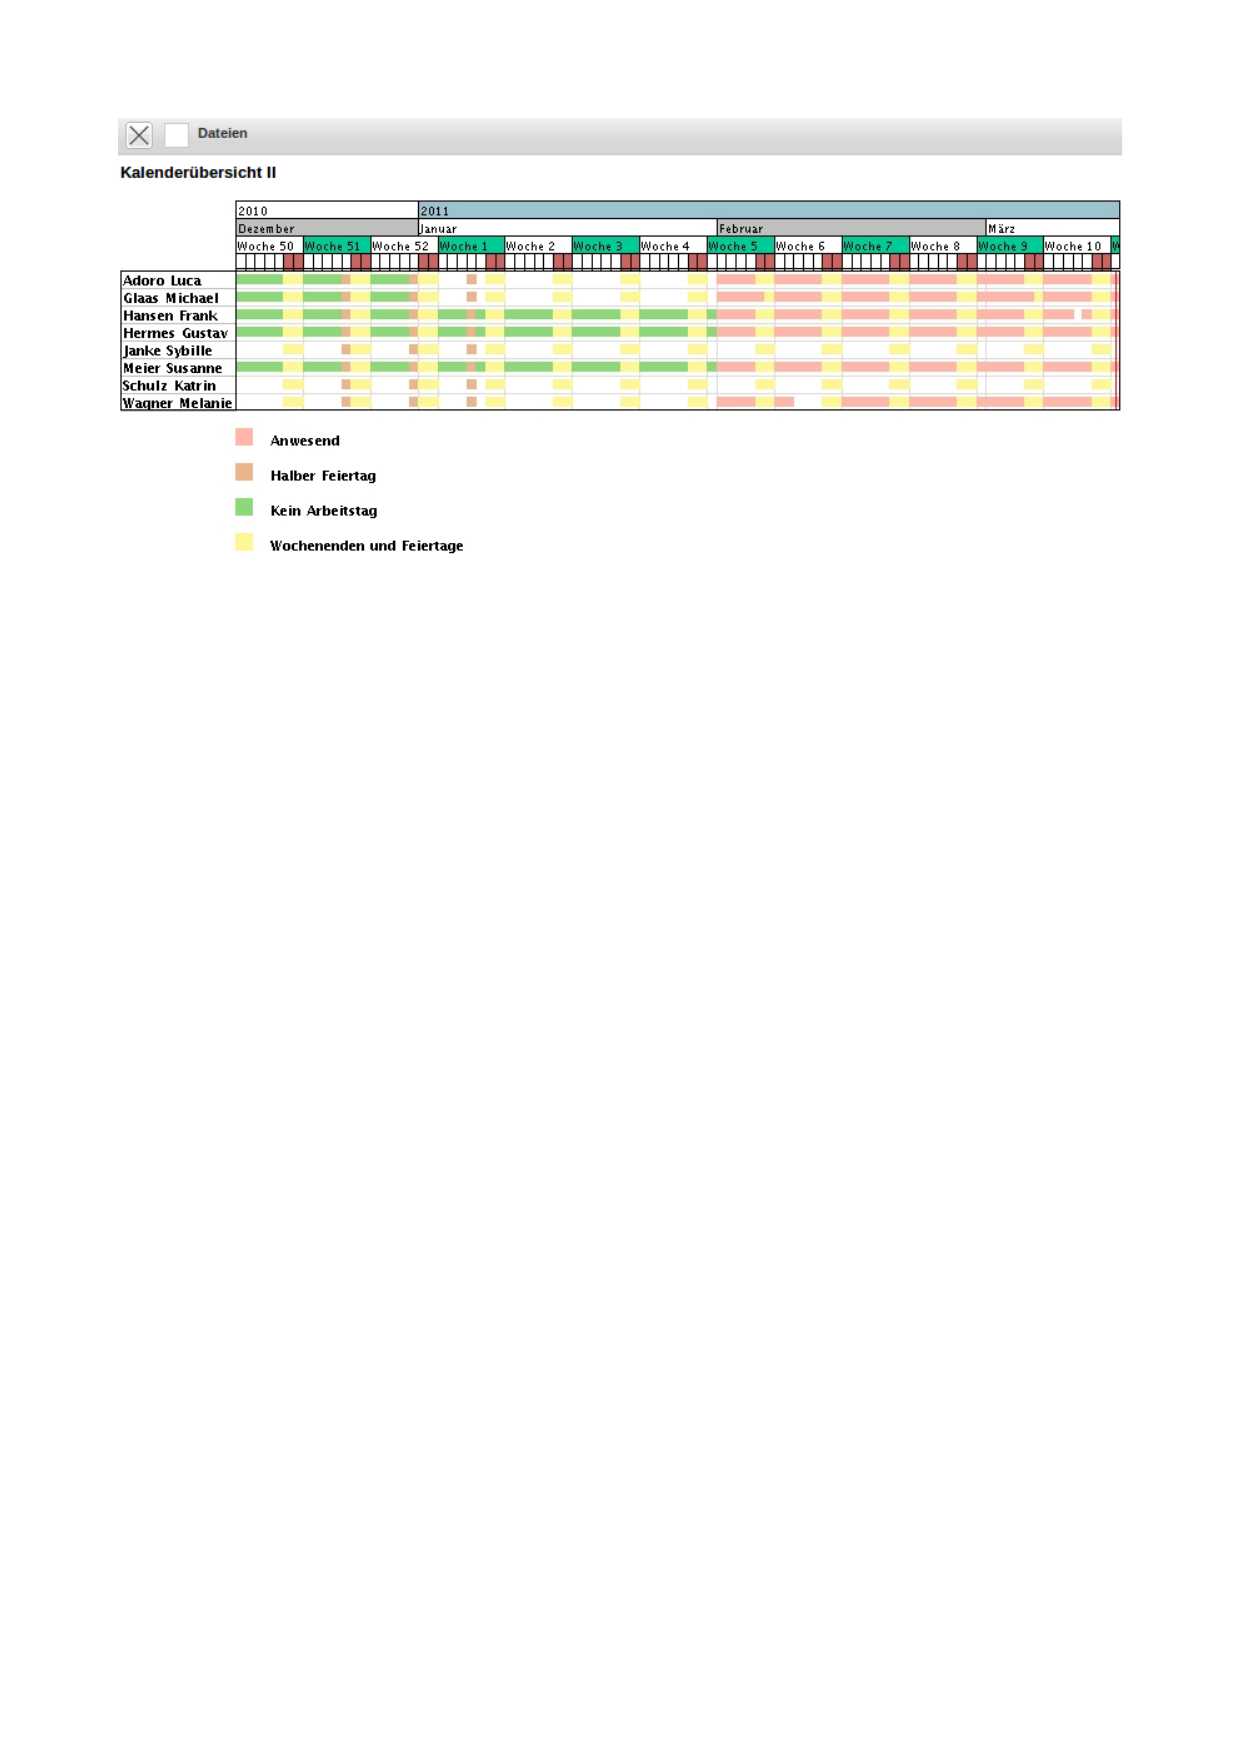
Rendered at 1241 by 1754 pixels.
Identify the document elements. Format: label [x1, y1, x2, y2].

picture [118, 118, 1123, 557]
